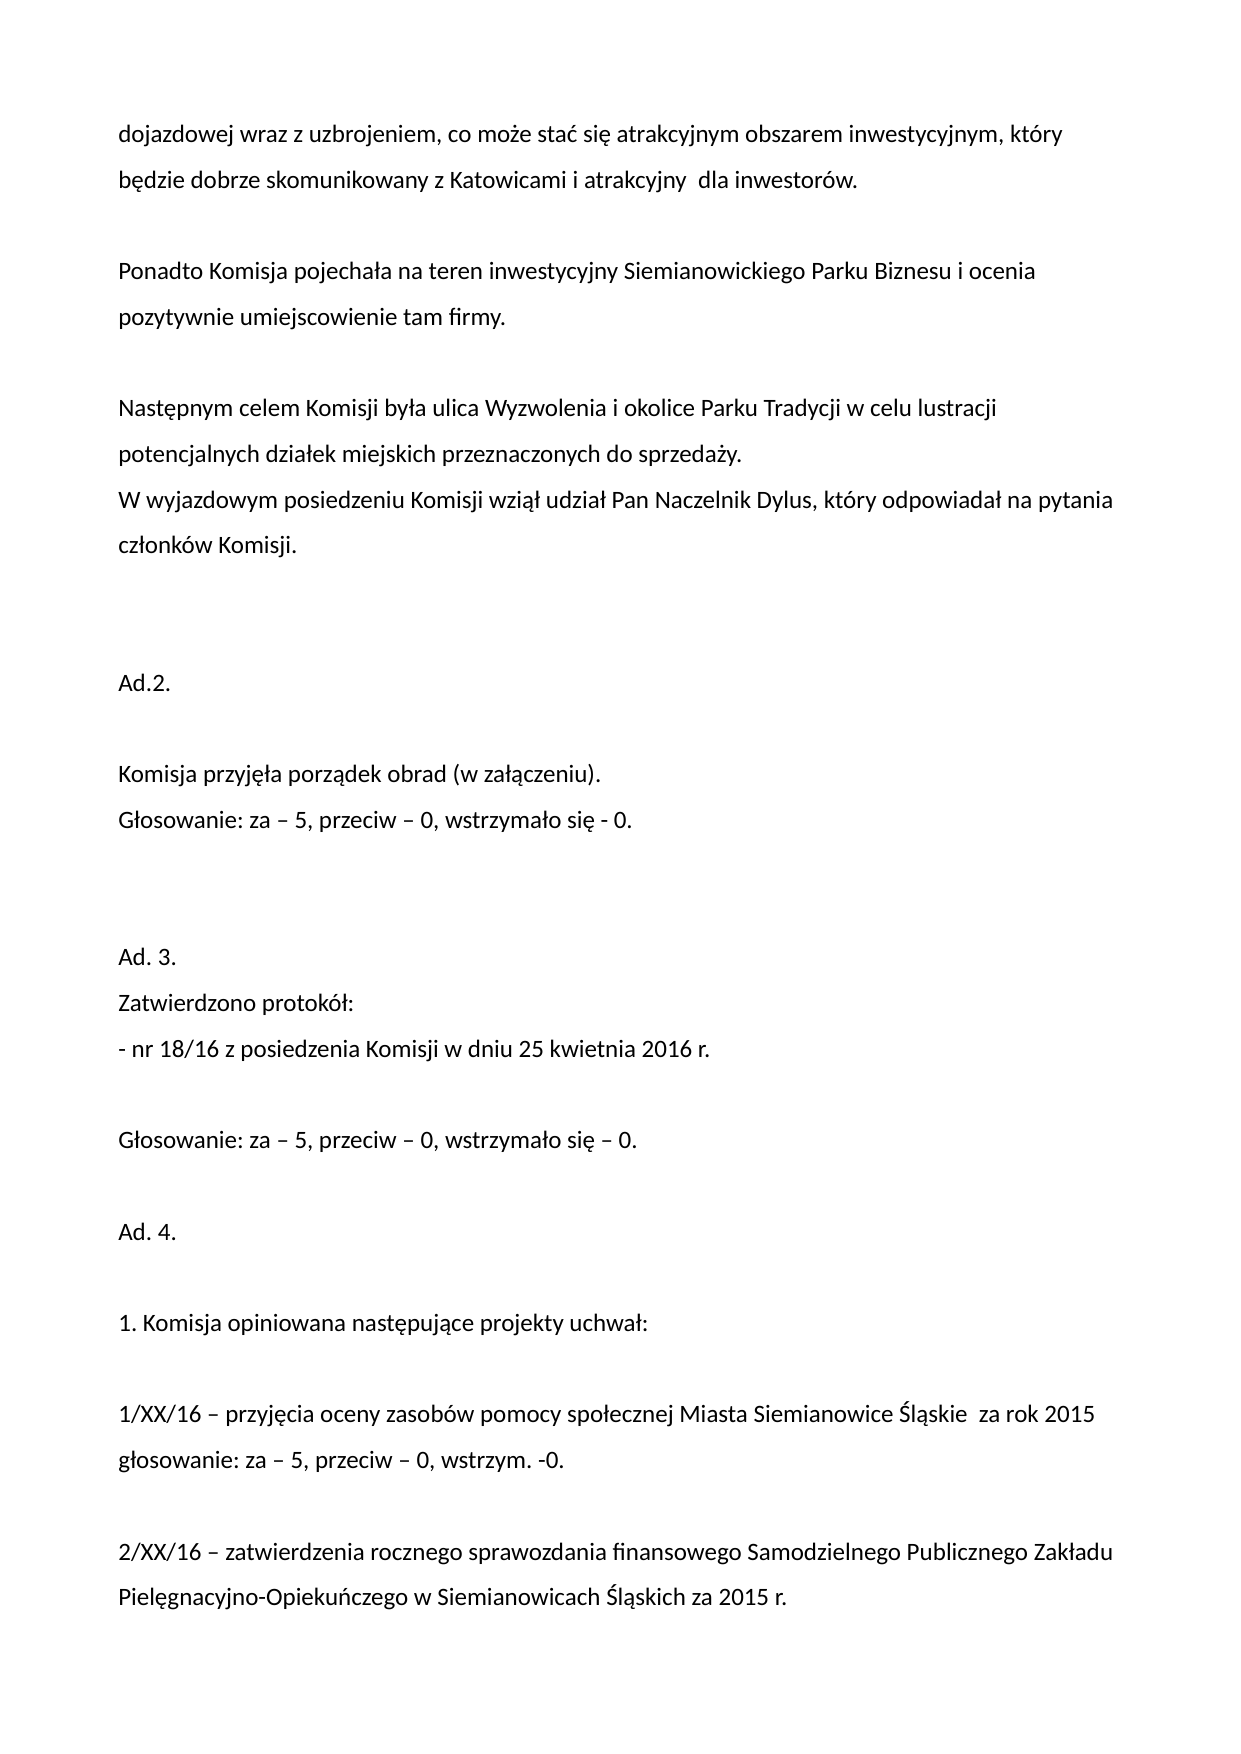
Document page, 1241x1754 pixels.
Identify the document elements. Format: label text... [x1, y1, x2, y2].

text 1. Komisja opiniowana następujące projekty uchwał: [118, 1307, 1122, 1338]
text Głosowanie: za – 5, przeciw – 0, wstrzymało się – 0. [118, 1124, 1122, 1155]
text - nr 18/16 z posiedzenia Komisji w dniu 25 kwietnia 2016 r. [118, 1033, 1122, 1063]
text głosowanie: za – 5, przeciw – 0, wstrzym. -0. [118, 1444, 1122, 1475]
text Następnym celem Komisji była ulica Wyzwolenia i okolice Parku Tradycji w celu lustracji potencjalnych działek miejskich przeznaczonych do sprzedaży. [118, 392, 1122, 469]
text Komisja przyjęła porządek obrad (w załączeniu). [118, 758, 1122, 789]
text Zatwierdzono protokół: [118, 987, 1122, 1017]
text 1/XX/16 – przyjęcia oceny zasobów pomocy społecznej Miasta Siemianowice Śląskie za rok 2015 [118, 1398, 1122, 1429]
text W wyjazdowym posiedzeniu Komisji wziął udział Pan Naczelnik Dylus, który odpowiadał na pytania członków Komisji. [118, 484, 1122, 560]
text Głosowanie: za – 5, przeciw – 0, wstrzymało się - 0. [118, 804, 1122, 834]
text Ad. 4. [118, 1216, 1122, 1246]
text 2/XX/16 – zatwierdzenia rocznego sprawozdania finansowego Samodzielnego Publicznego Zakładu Pielęgnacyjno-Opiekuńczego w Siemianowicach Śląskich za 2015 r. [118, 1536, 1122, 1612]
text dojazdowej wraz z uzbrojeniem, co może stać się atrakcyjnym obszarem inwestycyjnym, który będzie dobrze skomunikowany z Katowicami i atrakcyjny dla inwestorów. [118, 118, 1122, 194]
text Ad.2. [118, 667, 1122, 697]
text Ad. 3. [118, 941, 1122, 972]
text Ponadto Komisja pojechała na teren inwestycyjny Siemianowickiego Parku Biznesu i ocenia pozytywnie umiejscowienie tam firmy. [118, 255, 1122, 332]
